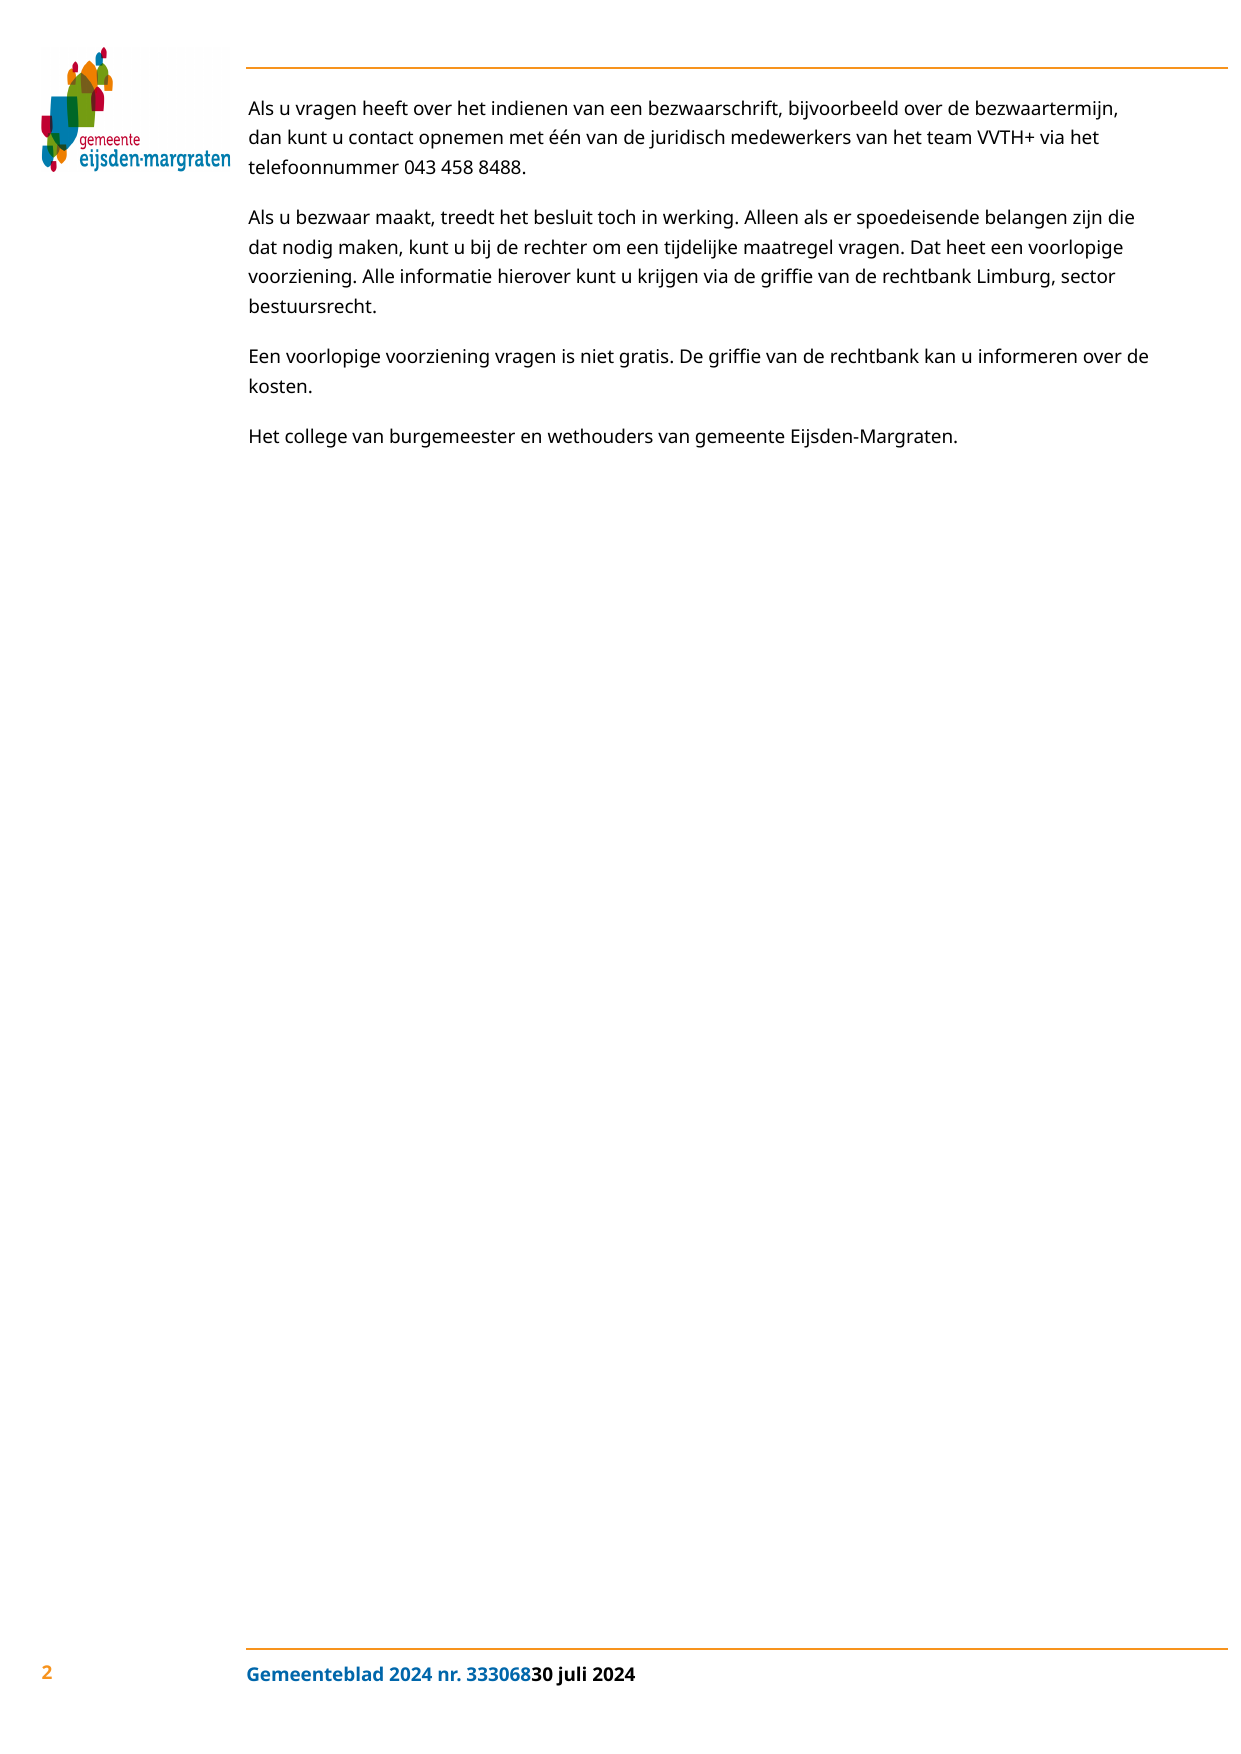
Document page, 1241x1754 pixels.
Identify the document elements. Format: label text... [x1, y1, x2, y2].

picture [41, 47, 231, 172]
text Een voorlopige voorziening vragen is niet gratis. De griffie van de rechtbank kan u informeren over de kosten. [248, 343, 1152, 399]
text Het college van burgemeester en wethouders van gemeente Eijsden-Margraten. [248, 423, 1152, 449]
text Als u bezwaar maakt, treedt het besluit toch in werking. Alleen als er spoedeisende belangen zijn die dat nodig maken, kunt u bij de rechter om een tijdelijke maatregel vragen. Dat heet een voorlopige voorziening. Alle informatie hierover kunt u krijgen via de griffie van de rechtbank Limburg, sector bestuursrecht. [248, 204, 1152, 319]
text Als u vragen heeft over het indienen van een bezwaarschrift, bijvoorbeeld over de bezwaartermijn, dan kunt u contact opnemen met één van de juridisch medewerkers van het team VVTH+ via het telefoonnummer 043 458 8488. [248, 95, 1152, 180]
